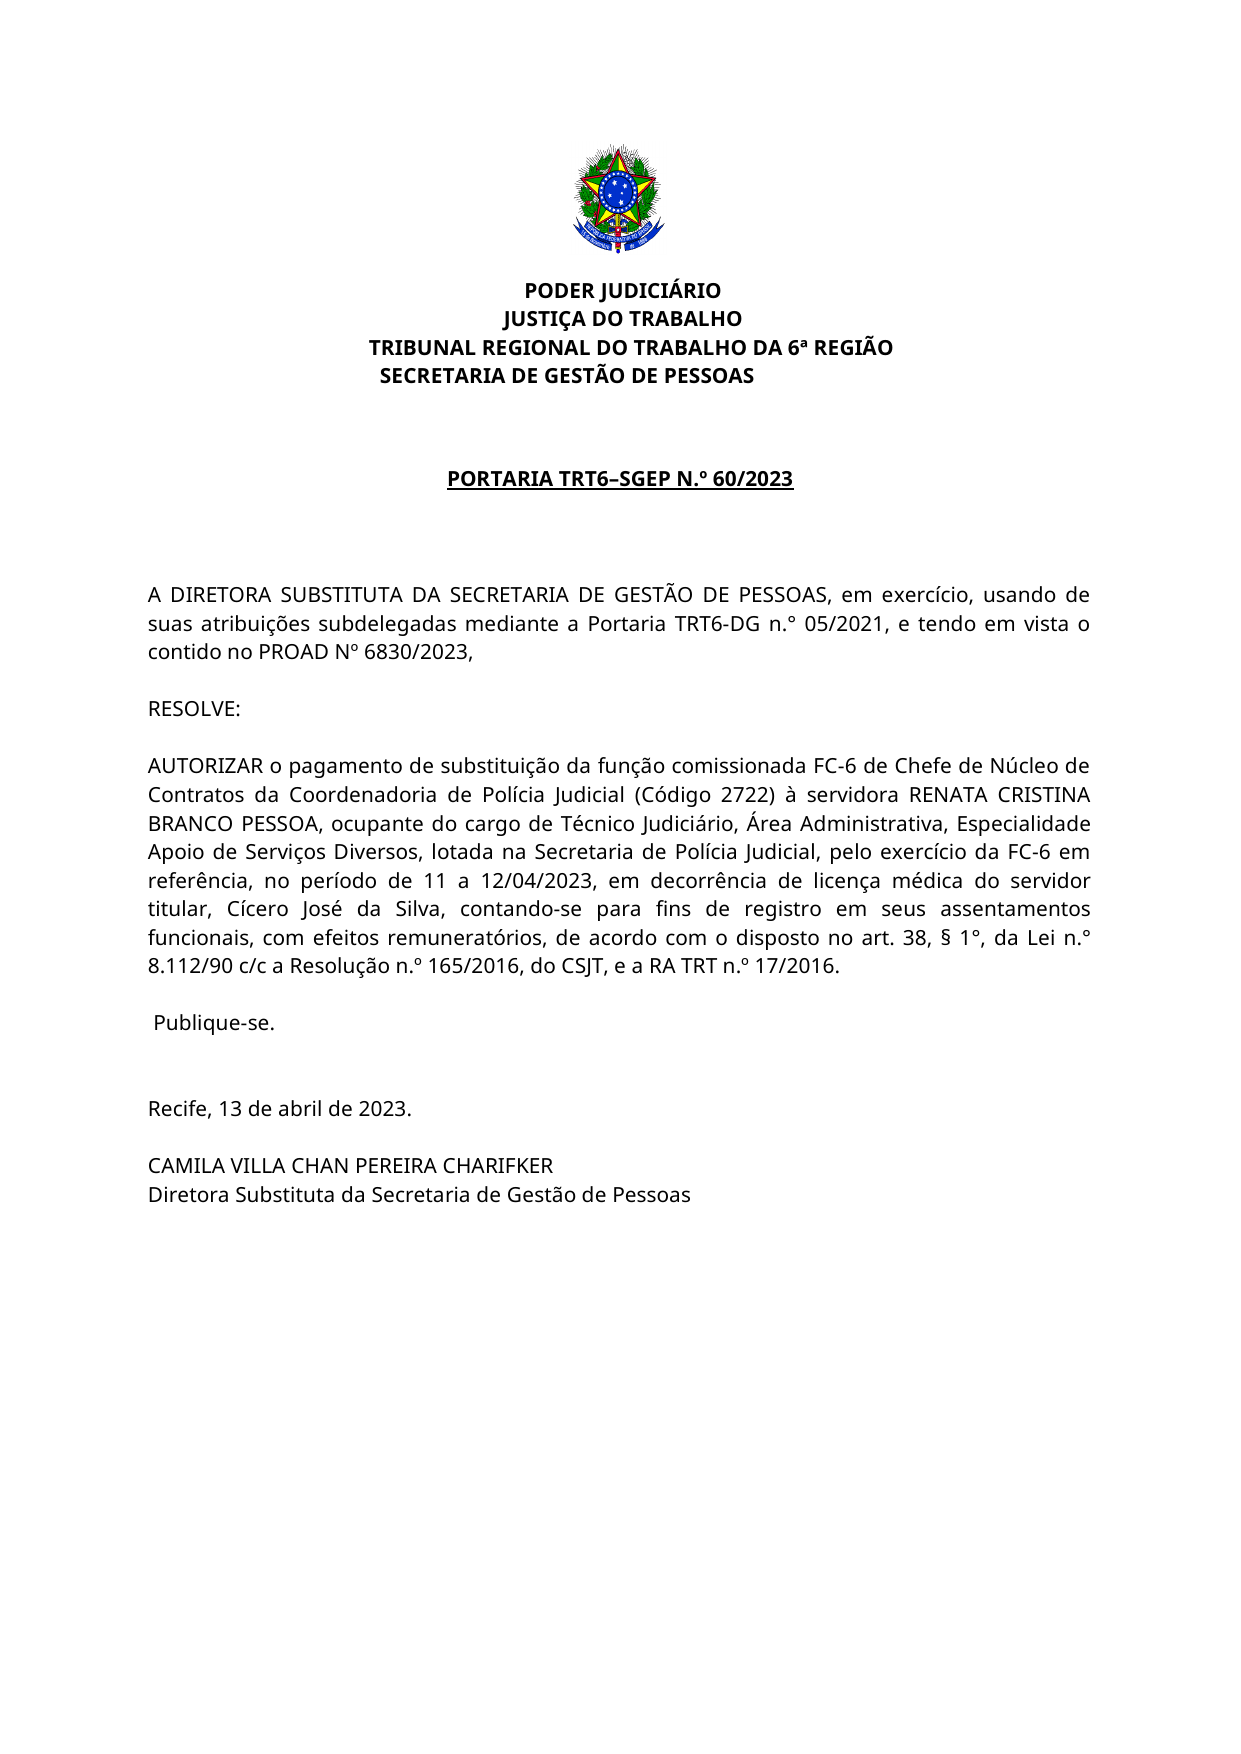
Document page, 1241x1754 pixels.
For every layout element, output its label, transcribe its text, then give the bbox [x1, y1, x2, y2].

text AUTORIZAR o pagamento de substituição da função comissionada FC-6 de Chefe de Núcleo de Contratos da Coordenadoria de Polícia Judicial (Código 2722) à servidora RENATA CRISTINA BRANCO PESSOA, ocupante do cargo de Técnico Judiciário, Área Administrativa, Especialidade Apoio de Serviços Diversos, lotada na Secretaria de Polícia Judicial, pelo exercício da FC-6 em referência, no período de 11 a 12/04/2023, em decorrência de licença médica do servidor titular, Cícero José da Silva, contando-se para fins de registro em seus assentamentos funcionais, com efeitos remuneratórios, de acordo com o disposto no art. 38, § 1°, da Lei n.° 8.112/90 c/c a Resolução n.º 165/2016, do CSJT, e a RA TRT n.º 17/2016. [148, 751, 1092, 980]
text A DIRETORA SUBSTITUTA DA SECRETARIA DE GESTÃO DE PESSOAS, em exercício, usando de suas atribuições subdelegadas mediante a Portaria TRT6-DG n.° 05/2021, e tendo em vista o contido no PROAD Nº 6830/2023, [148, 580, 1092, 666]
text TRIBUNAL REGIONAL DO TRABALHO DA 6ª REGIÃO [148, 333, 1092, 361]
picture [568, 141, 667, 255]
text Publique-se. [148, 1008, 1092, 1037]
text Recife, 13 de abril de 2023. [148, 1094, 1092, 1122]
text PODER JUDICIÁRIO [148, 276, 1092, 304]
text Diretora Substituta da Secretaria de Gestão de Pessoas [148, 1179, 1092, 1208]
text PORTARIA TRT6–SGEP N.º 60/2023 [148, 464, 1092, 493]
text CAMILA VILLA CHAN PEREIRA CHARIFKER [148, 1151, 1092, 1179]
text SECRETARIA DE GESTÃO DE PESSOAS [148, 361, 1087, 390]
text JUSTIÇA DO TRABALHO [148, 304, 1092, 333]
text RESOLVE: [148, 694, 1092, 723]
